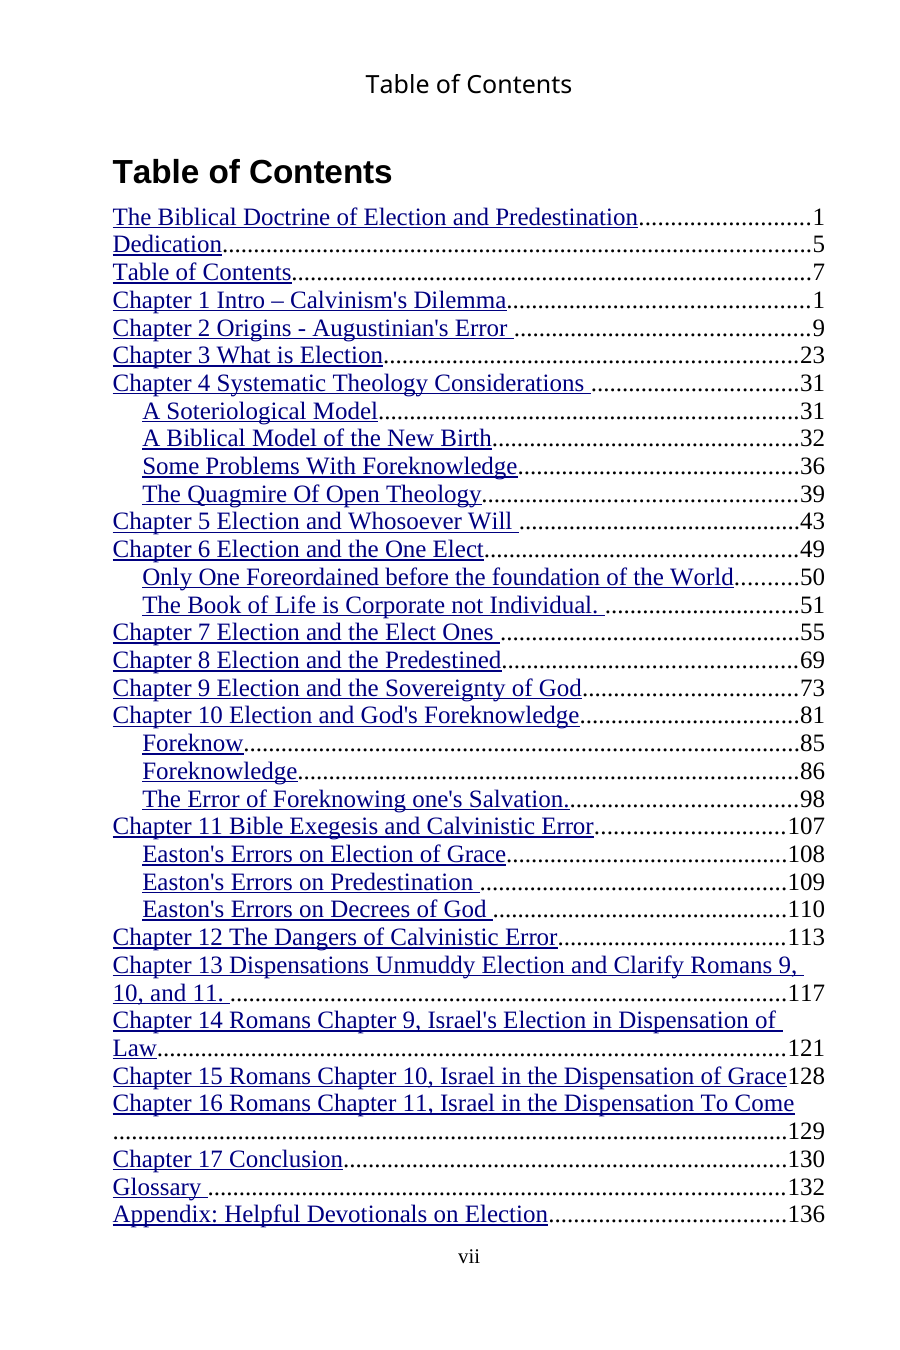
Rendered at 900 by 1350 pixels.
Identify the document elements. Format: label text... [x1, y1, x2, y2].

text Table of Contents 7 [112, 258, 825, 286]
text A Soteriological Model 31 [142, 397, 825, 424]
text The Book of Life is Corporate not Individual. 51 [142, 591, 825, 618]
text Chapter 12 The Dangers of Calvinistic Error 113 [112, 923, 825, 951]
text Easton's Errors on Election of Grace 108 [142, 840, 825, 868]
text Chapter 11 Bible Exegesis and Calvinistic Error 107 [112, 812, 825, 840]
text The Quagmire Of Open Theology 39 [142, 480, 825, 508]
text Only One Foreordained before the foundation of the World 50 [142, 563, 825, 591]
text Chapter 1 Intro – Calvinism's Dilemma 1 [112, 286, 825, 314]
text The Biblical Doctrine of Election and Predestination 1 [112, 203, 825, 231]
subtitle Table of Contents [112, 67, 825, 101]
subtitle Table of Contents [112, 153, 825, 190]
text Easton's Errors on Predestination 109 [142, 868, 825, 896]
text Chapter 5 Election and Whosoever Will 43 [112, 508, 825, 535]
text Foreknowledge 86 [142, 757, 825, 785]
text Chapter 15 Romans Chapter 10, Israel in the Dispensation of Grace 128 [112, 1062, 825, 1089]
text Chapter 3 What is Election 23 [112, 341, 825, 369]
text Some Problems With Foreknowledge 36 [142, 452, 825, 480]
text Chapter 13 Dispensations Unmuddy Election and Clarify Romans 9, 10, and 11. 117 [112, 951, 825, 1006]
text Chapter 10 Election and God's Foreknowledge 81 [112, 702, 825, 729]
text Easton's Errors on Decrees of God 110 [142, 896, 825, 923]
text Chapter 17 Conclusion 130 [112, 1145, 825, 1173]
text Chapter 14 Romans Chapter 9, Israel's Election in Dispensation of Law 121 [112, 1006, 825, 1062]
text Chapter 2 Origins - Augustinian's Error 9 [112, 314, 825, 341]
text Chapter 7 Election and the Elect Ones 55 [112, 618, 825, 646]
text Appendix: Helpful Devotionals on Election 136 [112, 1200, 825, 1228]
text Foreknow 85 [142, 729, 825, 757]
text Chapter 9 Election and the Sovereignty of God 73 [112, 674, 825, 702]
text A Biblical Model of the New Birth 32 [142, 424, 825, 452]
text Chapter 6 Election and the One Elect 49 [112, 535, 825, 563]
text Chapter 4 Systematic Theology Considerations 31 [112, 369, 825, 397]
text Chapter 8 Election and the Predestined 69 [112, 646, 825, 674]
text Chapter 16 Romans Chapter 11, Israel in the Dispensation To Come 129 [112, 1089, 825, 1145]
text Glossary 132 [112, 1173, 825, 1200]
text The Error of Foreknowing one's Salvation. 98 [142, 785, 825, 812]
text Dedication 5 [112, 231, 825, 258]
